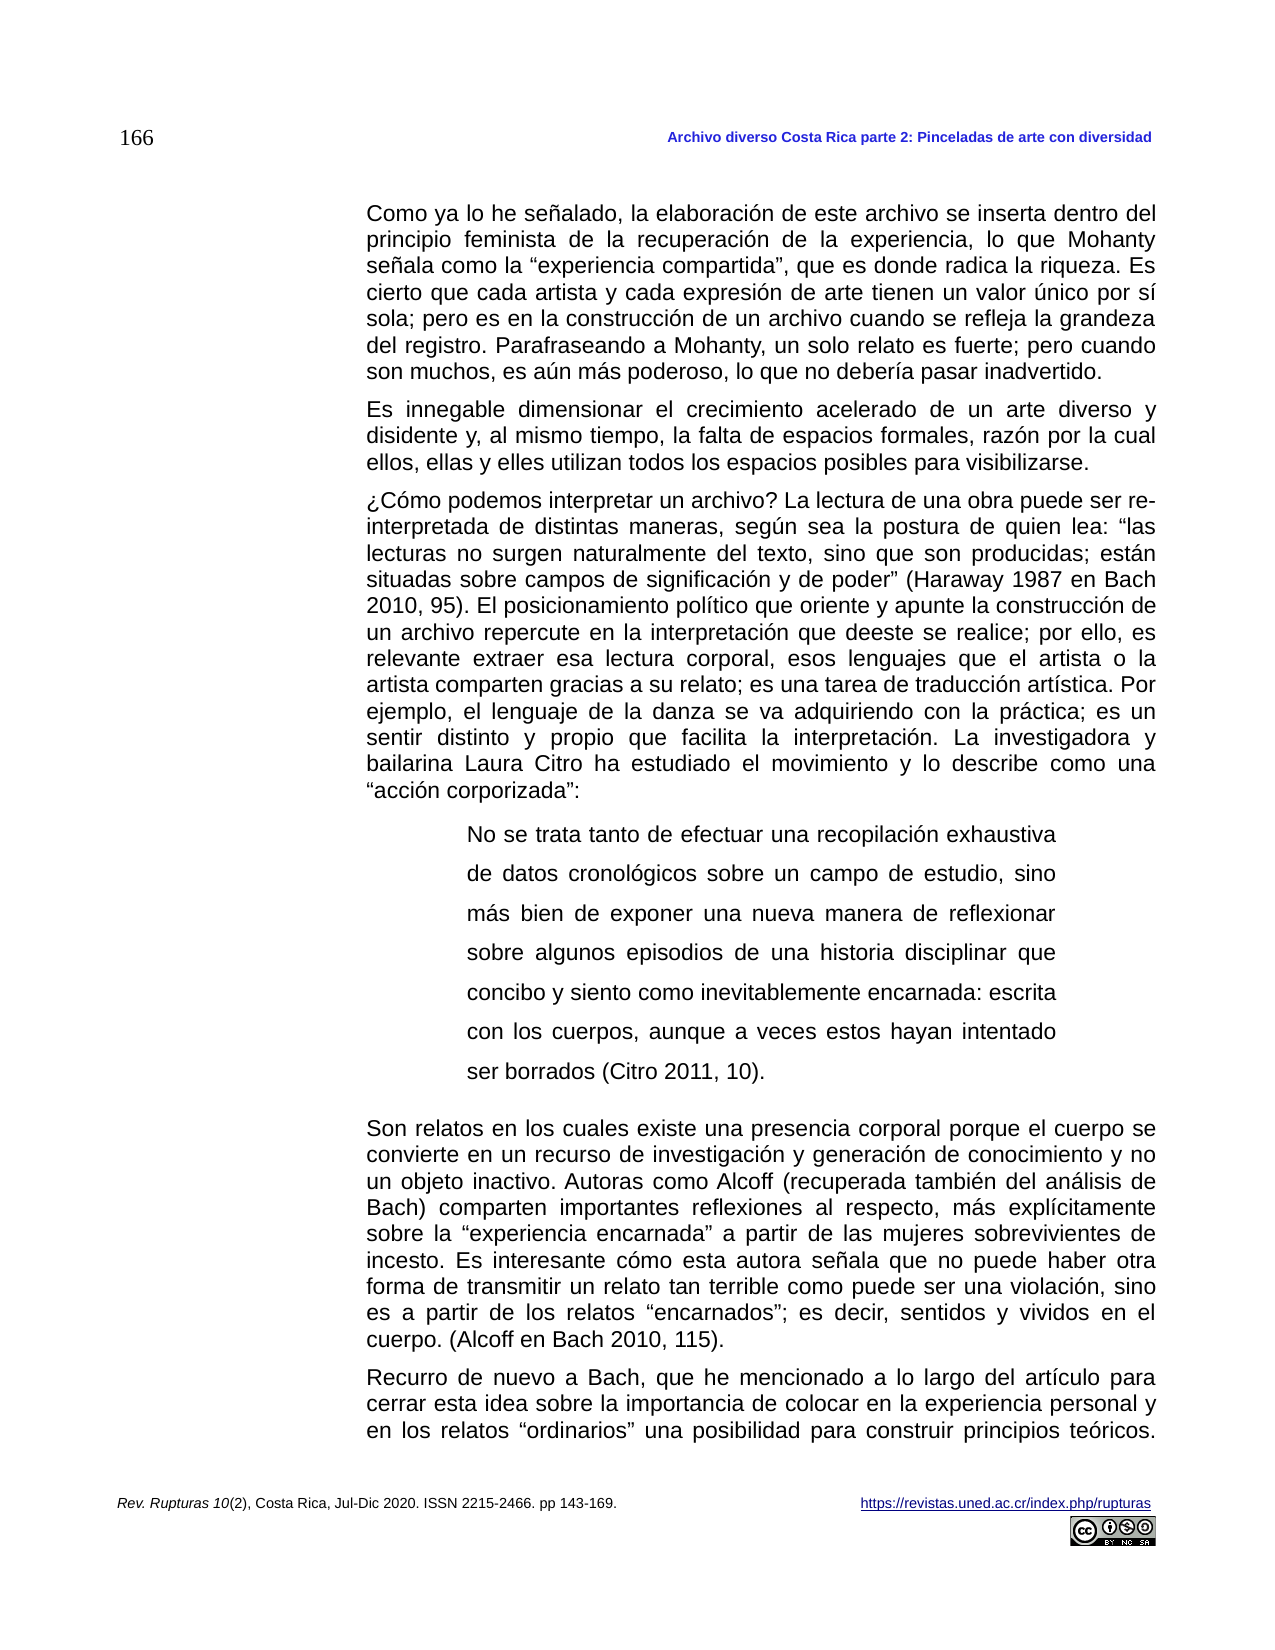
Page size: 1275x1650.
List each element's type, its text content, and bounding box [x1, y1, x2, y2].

text Son relatos en los cuales existe una presencia corporal porque el cuerpo se convierte en un recurso de investigación y generación de conocimiento y no un objeto inactivo. Autoras como Alcoff (recuperada también del análisis de Bach) comparten importantes reflexiones al respecto, más explícitamente sobre la “experiencia encarnada” a partir de las mujeres sobrevivientes de incesto. Es interesante cómo esta autora señala que no puede haber otra forma de transmitir un relato tan terrible como puede ser una violación, sino es a partir de los relatos “encarnados”; es decir, sentidos y vividos en el cuerpo. (Alcoff en Bach 2010, 115). [366, 1115, 1157, 1352]
text Es innegable dimensionar el crecimiento acelerado de un arte diverso y disidente y, al mismo tiempo, la falta de espacios formales, razón por la cual ellos, ellas y elles utilizan todos los espacios posibles para visibilizarse. [366, 396, 1157, 475]
text Recurro de nuevo a Bach, que he mencionado a lo largo del artículo para cerrar esta idea sobre la importancia de colocar en la experiencia personal y en los relatos “ordinarios” una posibilidad para construir principios teóricos. [366, 1364, 1157, 1443]
picture [1070, 1516, 1156, 1546]
text No se trata tanto de efectuar una recopilación exhaustiva de datos cronológicos sobre un campo de estudio, sino más bien de exponer una nueva manera de reflexionar sobre algunos episodios de una historia disciplinar que concibo y siento como inevitablemente encarnada: escrita con los cuerpos, aunque a veces estos hayan intentado ser borrados (Citro 2011, 10). [467, 821, 1056, 1084]
text ¿Cómo podemos interpretar un archivo? La lectura de una obra puede ser re-interpretada de distintas maneras, según sea la postura de quien lea: “las lecturas no surgen naturalmente del texto, sino que son producidas; están situadas sobre campos de significación y de poder” (Haraway 1987 en Bach 2010, 95). El posicionamiento político que oriente y apunte la construcción de un archivo repercute en la interpretación que deeste se realice; por ello, es relevante extraer esa lectura corporal, esos lenguajes que el artista o la artista comparten gracias a su relato; es una tarea de traducción artística. Por ejemplo, el lenguaje de la danza se va adquiriendo con la práctica; es un sentir distinto y propio que facilita la interpretación. La investigadora y bailarina Laura Citro ha estudiado el movimiento y lo describe como una “acción corporizada”: [366, 487, 1157, 803]
text Como ya lo he señalado, la elaboración de este archivo se inserta dentro del principio feminista de la recuperación de la experiencia, lo que Mohanty señala como la “experiencia compartida”, que es donde radica la riqueza. Es cierto que cada artista y cada expresión de arte tienen un valor único por sí sola; pero es en la construcción de un archivo cuando se refleja la grandeza del registro. Parafraseando a Mohanty, un solo relato es fuerte; pero cuando son muchos, es aún más poderoso, lo que no debería pasar inadvertido. [366, 200, 1157, 384]
